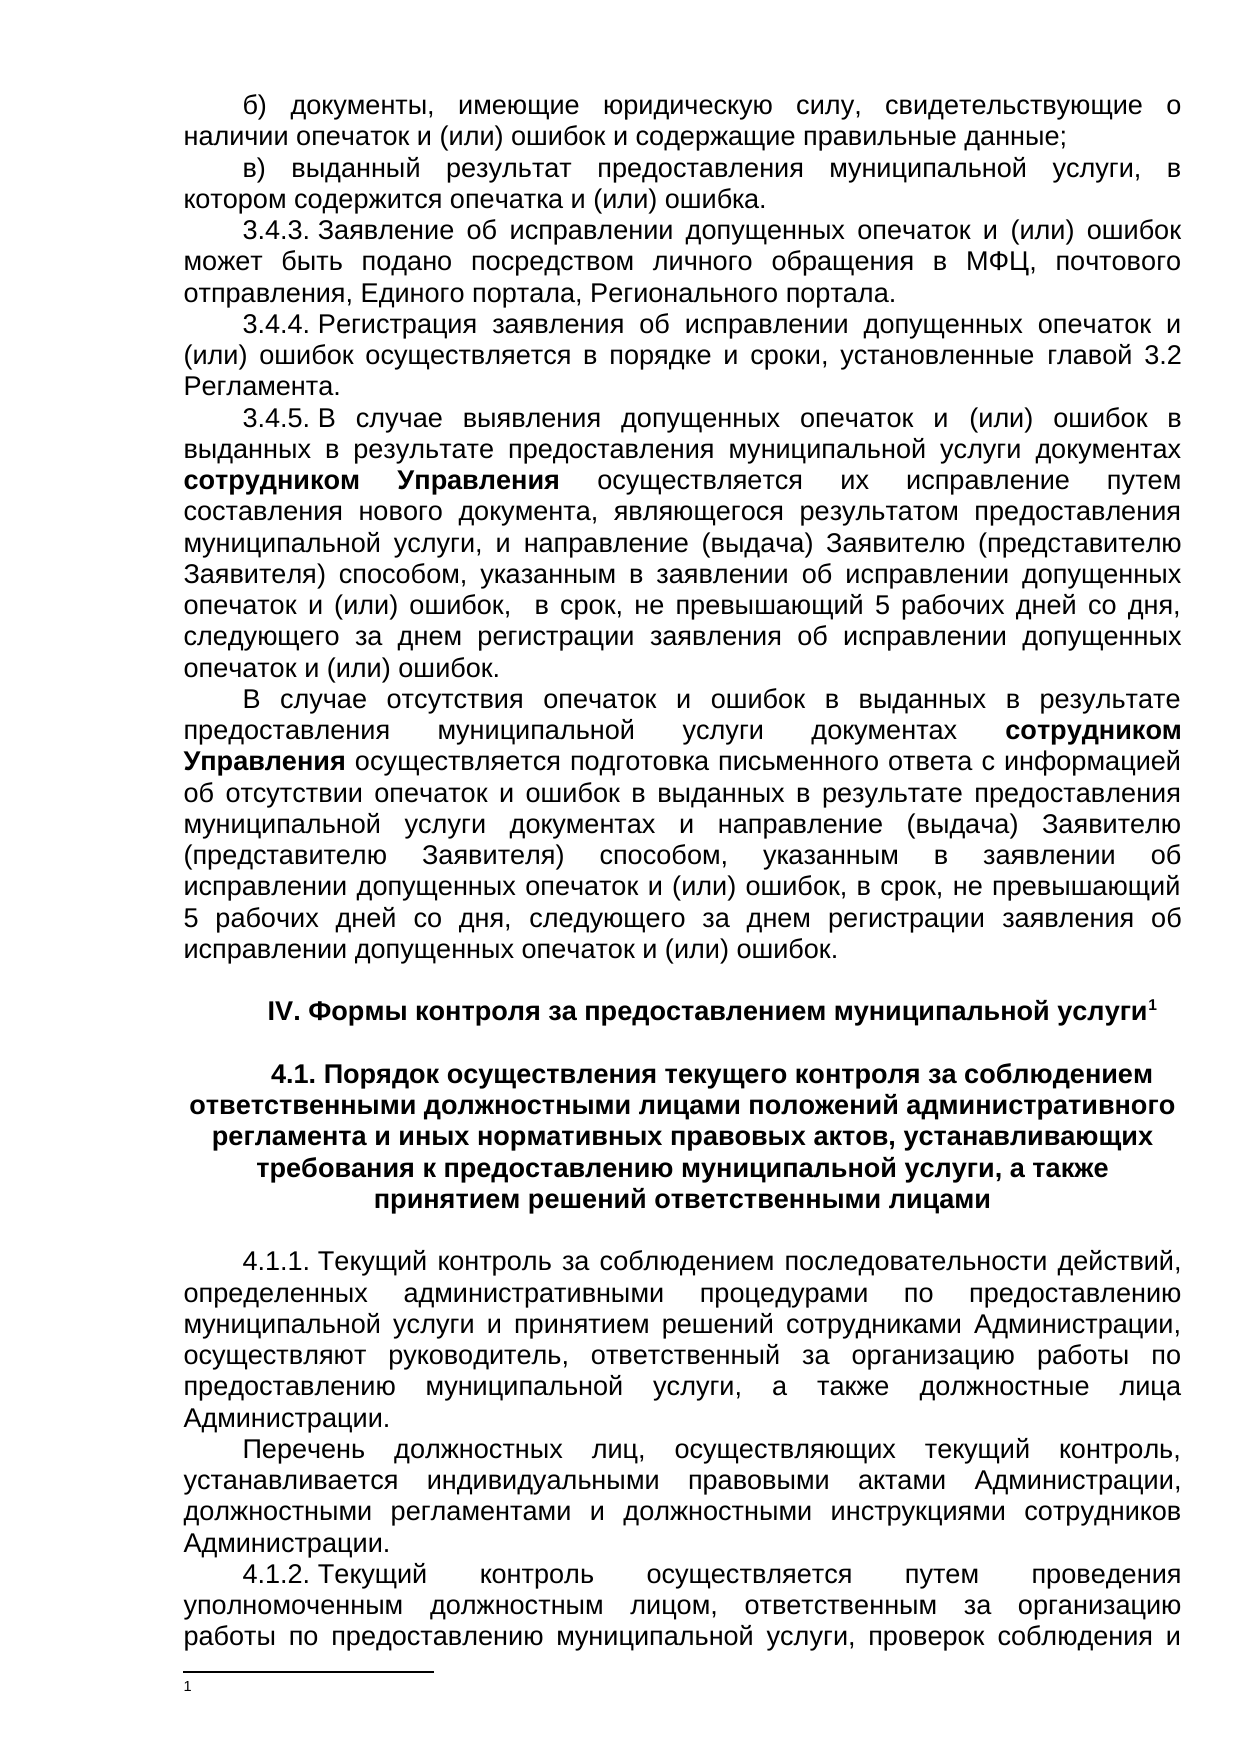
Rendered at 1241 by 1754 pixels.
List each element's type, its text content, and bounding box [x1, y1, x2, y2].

text в) выданный результат предоставления муниципальной услуги, в котором содержится опечатка и (или) ошибка. [183, 152, 1182, 214]
text Перечень должностных лиц, осуществляющих текущий контроль, устанавливается индивидуальными правовыми актами Администрации, должностными регламентами и должностными инструкциями сотрудников Администрации. [183, 1433, 1182, 1558]
text 3.4.5. В случае выявления допущенных опечаток и (или) ошибок в выданных в результате предоставления муниципальной услуги документах сотрудником Управления осуществляется их исправление путем составления нового документа, являющегося результатом предоставления муниципальной услуги, и направление (выдача) Заявителю (представителю Заявителя) способом, указанным в заявлении об исправлении допущенных опечаток и (или) ошибок, в срок, не превышающий 5 рабочих дней со дня, следующего за днем регистрации заявления об исправлении допущенных опечаток и (или) ошибок. [183, 402, 1182, 683]
text 4.1.1. Текущий контроль за соблюдением последовательности действий, определенных административными процедурами по предоставлению муниципальной услуги и принятием решений сотрудниками Администрации, осуществляют руководитель, ответственный за организацию работы по предоставлению муниципальной услуги, а также должностные лица Администрации. [183, 1245, 1182, 1433]
text В случае отсутствия опечаток и ошибок в выданных в результате предоставления муниципальной услуги документах сотрудником Управления осуществляется подготовка письменного ответа с информацией об отсутствии опечаток и ошибок в выданных в результате предоставления муниципальной услуги документах и направление (выдача) Заявителю (представителю Заявителя) способом, указанным в заявлении об исправлении допущенных опечаток и (или) ошибок, в срок, не превышающий 5 рабочих дней со дня, следующего за днем регистрации заявления об исправлении допущенных опечаток и (или) ошибок. [183, 683, 1182, 964]
text 4.1.2. Текущий контроль осуществляется путем проведения уполномоченным должностным лицом, ответственным за организацию работы по предоставлению муниципальной услуги, проверок соблюдения и [183, 1558, 1182, 1652]
text б) документы, имеющие юридическую силу, свидетельствующие о наличии опечаток и (или) ошибок и содержащие правильные данные; [183, 89, 1182, 152]
text 3.4.4. Регистрация заявления об исправлении допущенных опечаток и (или) ошибок осуществляется в порядке и сроки, установленные главой 3.2 Регламента. [183, 308, 1182, 402]
text 3.4.3. Заявление об исправлении допущенных опечаток и (или) ошибок может быть подано посредством личного обращения в МФЦ, почтового отправления, Единого портала, Регионального портала. [183, 214, 1182, 308]
text IV. Формы контроля за предоставлением муниципальной услуги [183, 995, 1182, 1027]
text 4.1. Порядок осуществления текущего контроля за соблюдением ответственными должностными лицами положений административного регламента и иных нормативных правовых актов, устанавливающих требования к предоставлению муниципальной услуги, а также принятием решений ответственными лицами [183, 1058, 1182, 1214]
